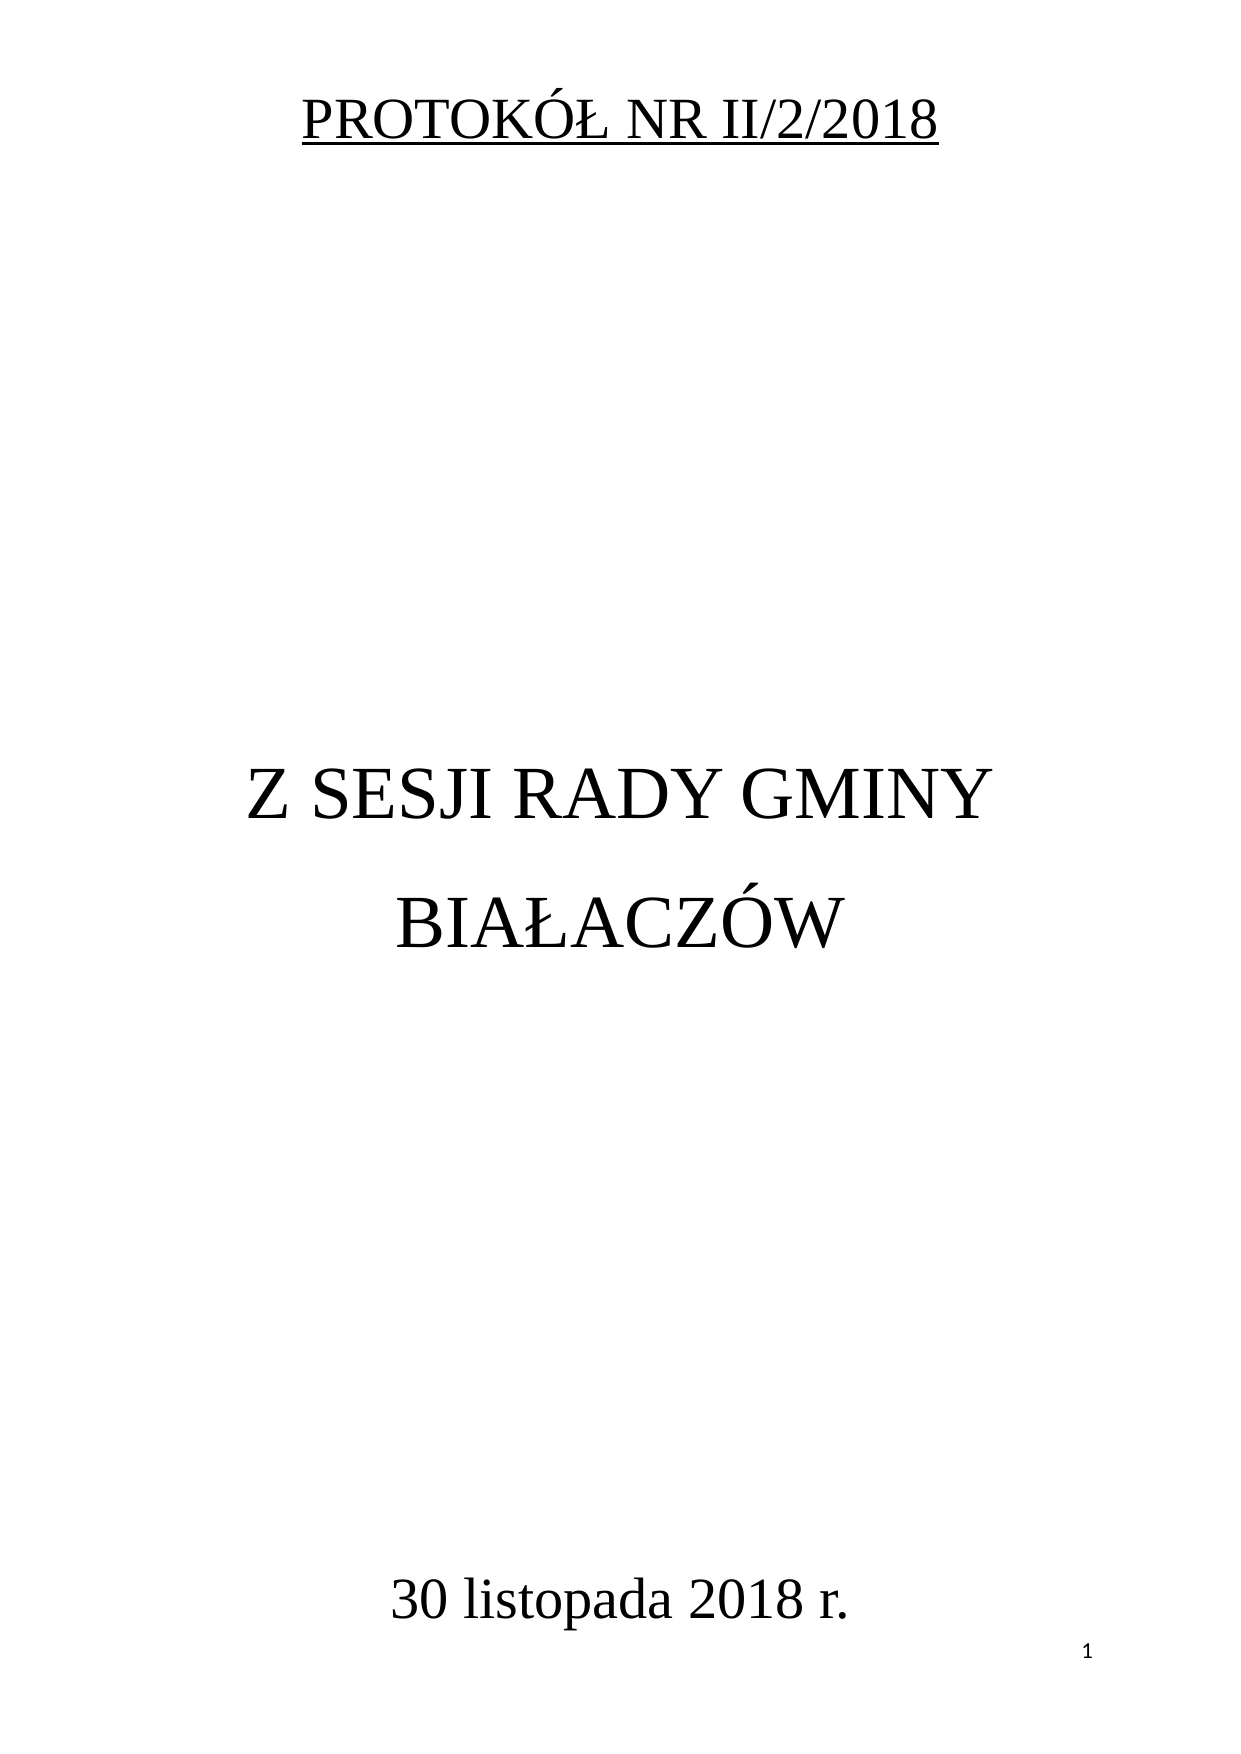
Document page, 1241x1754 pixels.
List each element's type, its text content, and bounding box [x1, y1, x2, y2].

text PROTOKÓŁ NR II/2/2018 [148, 84, 1093, 151]
text Z SESJI RADY GMINY BIAŁACZÓW [148, 748, 1093, 964]
text 30 listopada 2018 r. [148, 1564, 1093, 1631]
